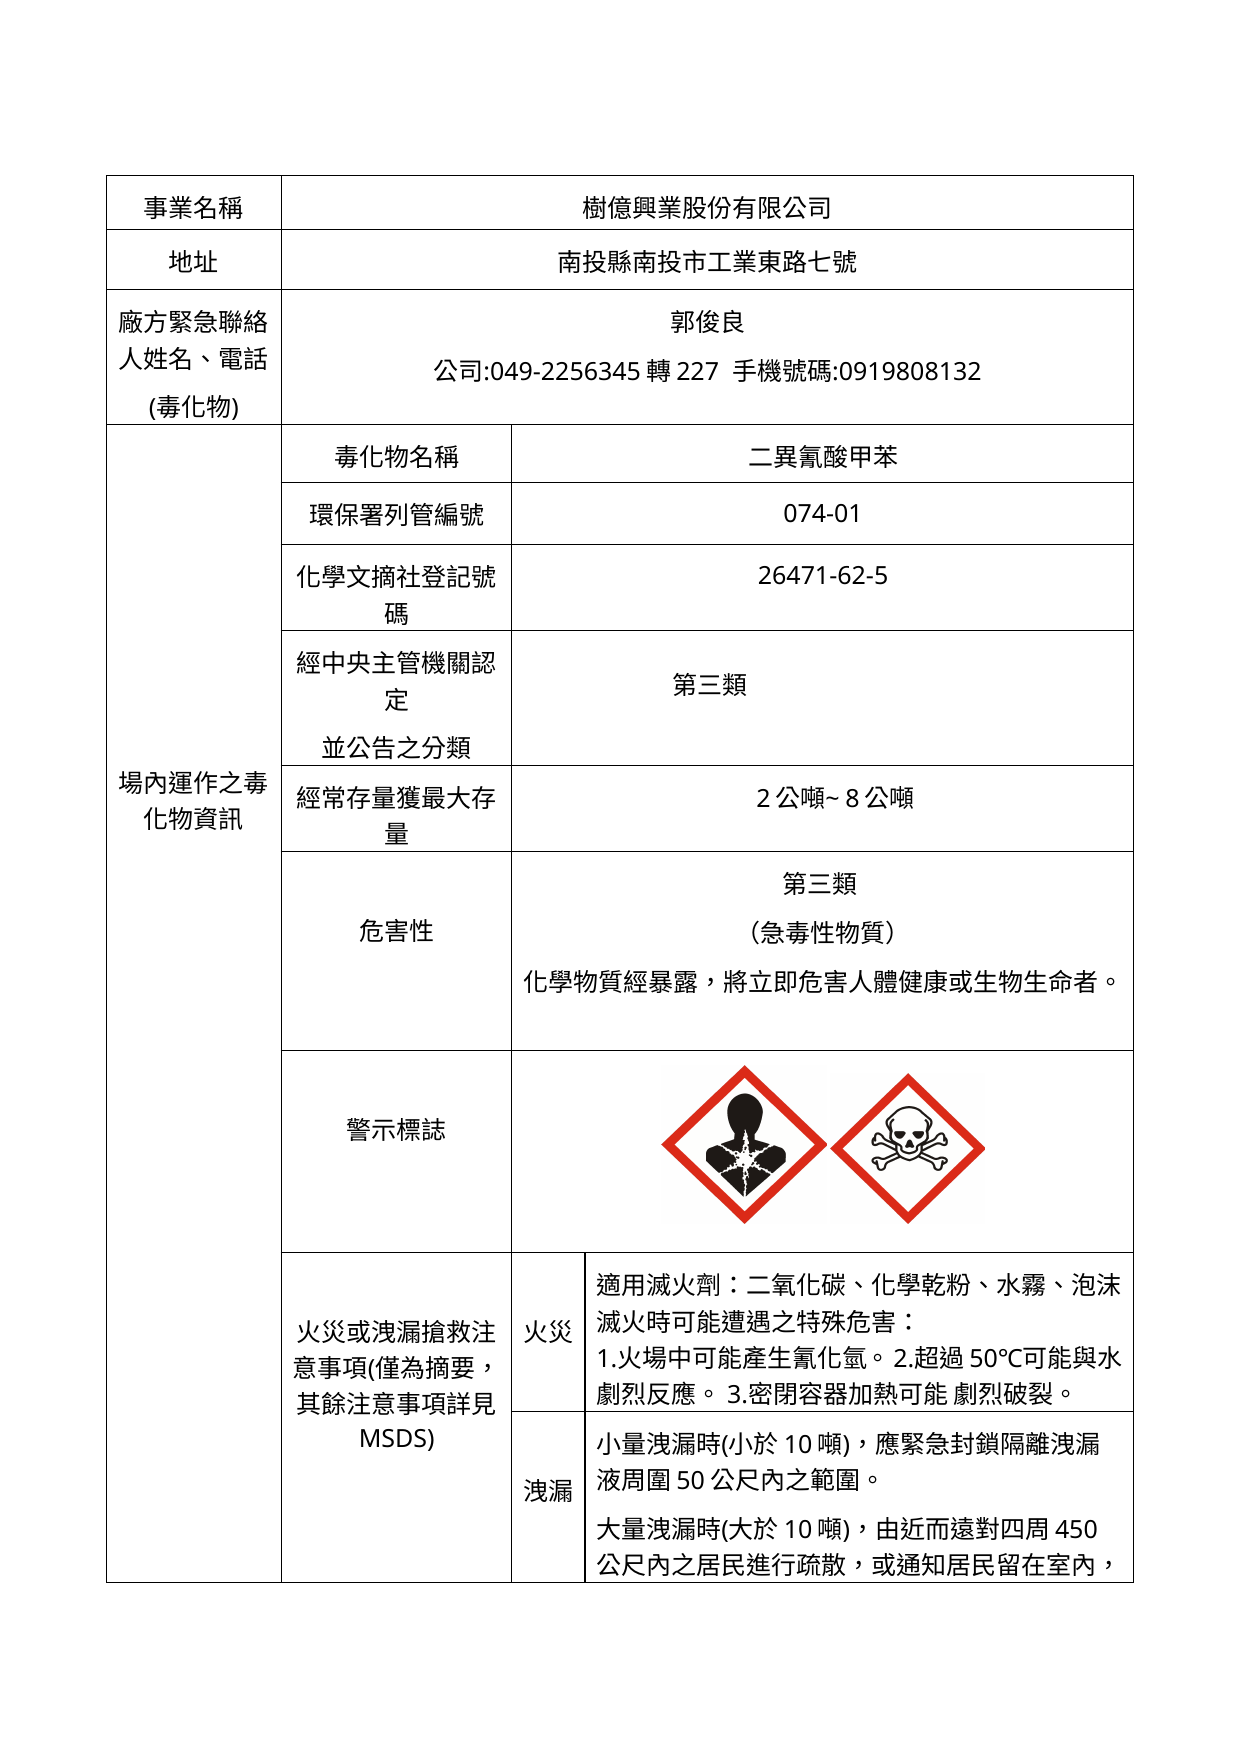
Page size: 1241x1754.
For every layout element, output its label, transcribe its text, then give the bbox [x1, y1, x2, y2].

table_cell 危害性 [282, 852, 511, 1050]
table_header 樹億興業股份有限公司 [282, 176, 1133, 228]
table_cell 環保署列管編號 [282, 483, 511, 544]
table_cell 洩漏 [512, 1412, 584, 1582]
table_cell 火災或洩漏搶救注意事項(僅為摘要，其餘注意事項詳見MSDS) [282, 1253, 511, 1582]
table_cell 毒化物名稱 [282, 425, 511, 482]
table_cell 26471-62-5 [512, 545, 1133, 630]
table_cell 二異氰酸甲苯 [512, 425, 1133, 482]
table_cell 化學文摘社登記號碼 [282, 545, 511, 630]
table_cell 地址 [107, 230, 281, 289]
table_cell 經常存量獲最大存量 [282, 766, 511, 851]
table_cell 2公噸~ 8公噸 [512, 766, 1133, 851]
table_cell 南投縣南投市工業東路七號 [282, 230, 1133, 289]
table_cell 074-01 [512, 483, 1133, 544]
table_header 事業名稱 [107, 176, 281, 228]
table_cell 警示標誌 [282, 1051, 511, 1252]
table_cell 第三類 [512, 631, 1133, 765]
table_cell 小量洩漏時(小於10噸)，應緊急封鎖隔離洩漏液周圍50公尺內之範圍。 大量洩漏時(大於10噸)，由近而遠對四周450公尺內之居民進行疏散，或通知居民留在室內， [586, 1412, 1133, 1582]
table_cell 廠方緊急聯絡人姓名、電話 (毒化物) [107, 290, 281, 424]
table_cell 第三類 （急毒性物質） 化學物質經暴露，將立即危害人體健康或生物生命者。 [512, 852, 1133, 1050]
table_cell 郭俊良 公司:049-2256345轉227 手機號碼:0919808132 [282, 290, 1133, 424]
table_cell [512, 1051, 1133, 1252]
table_cell 場內運作之毒化物資訊 [107, 425, 281, 1582]
table_cell 火災 [512, 1253, 584, 1411]
table_cell 適用滅火劑：二氧化碳、化學乾粉、水霧、泡沫 滅火時可能遭遇之特殊危害： 1.火場中可能產生氰化氫。 2.超過50℃可能與水劇烈反應。 3.密閉容器加熱可能 劇烈破裂。 [586, 1253, 1133, 1411]
table_cell 經中央主管機關認定 並公告之分類 [282, 631, 511, 765]
